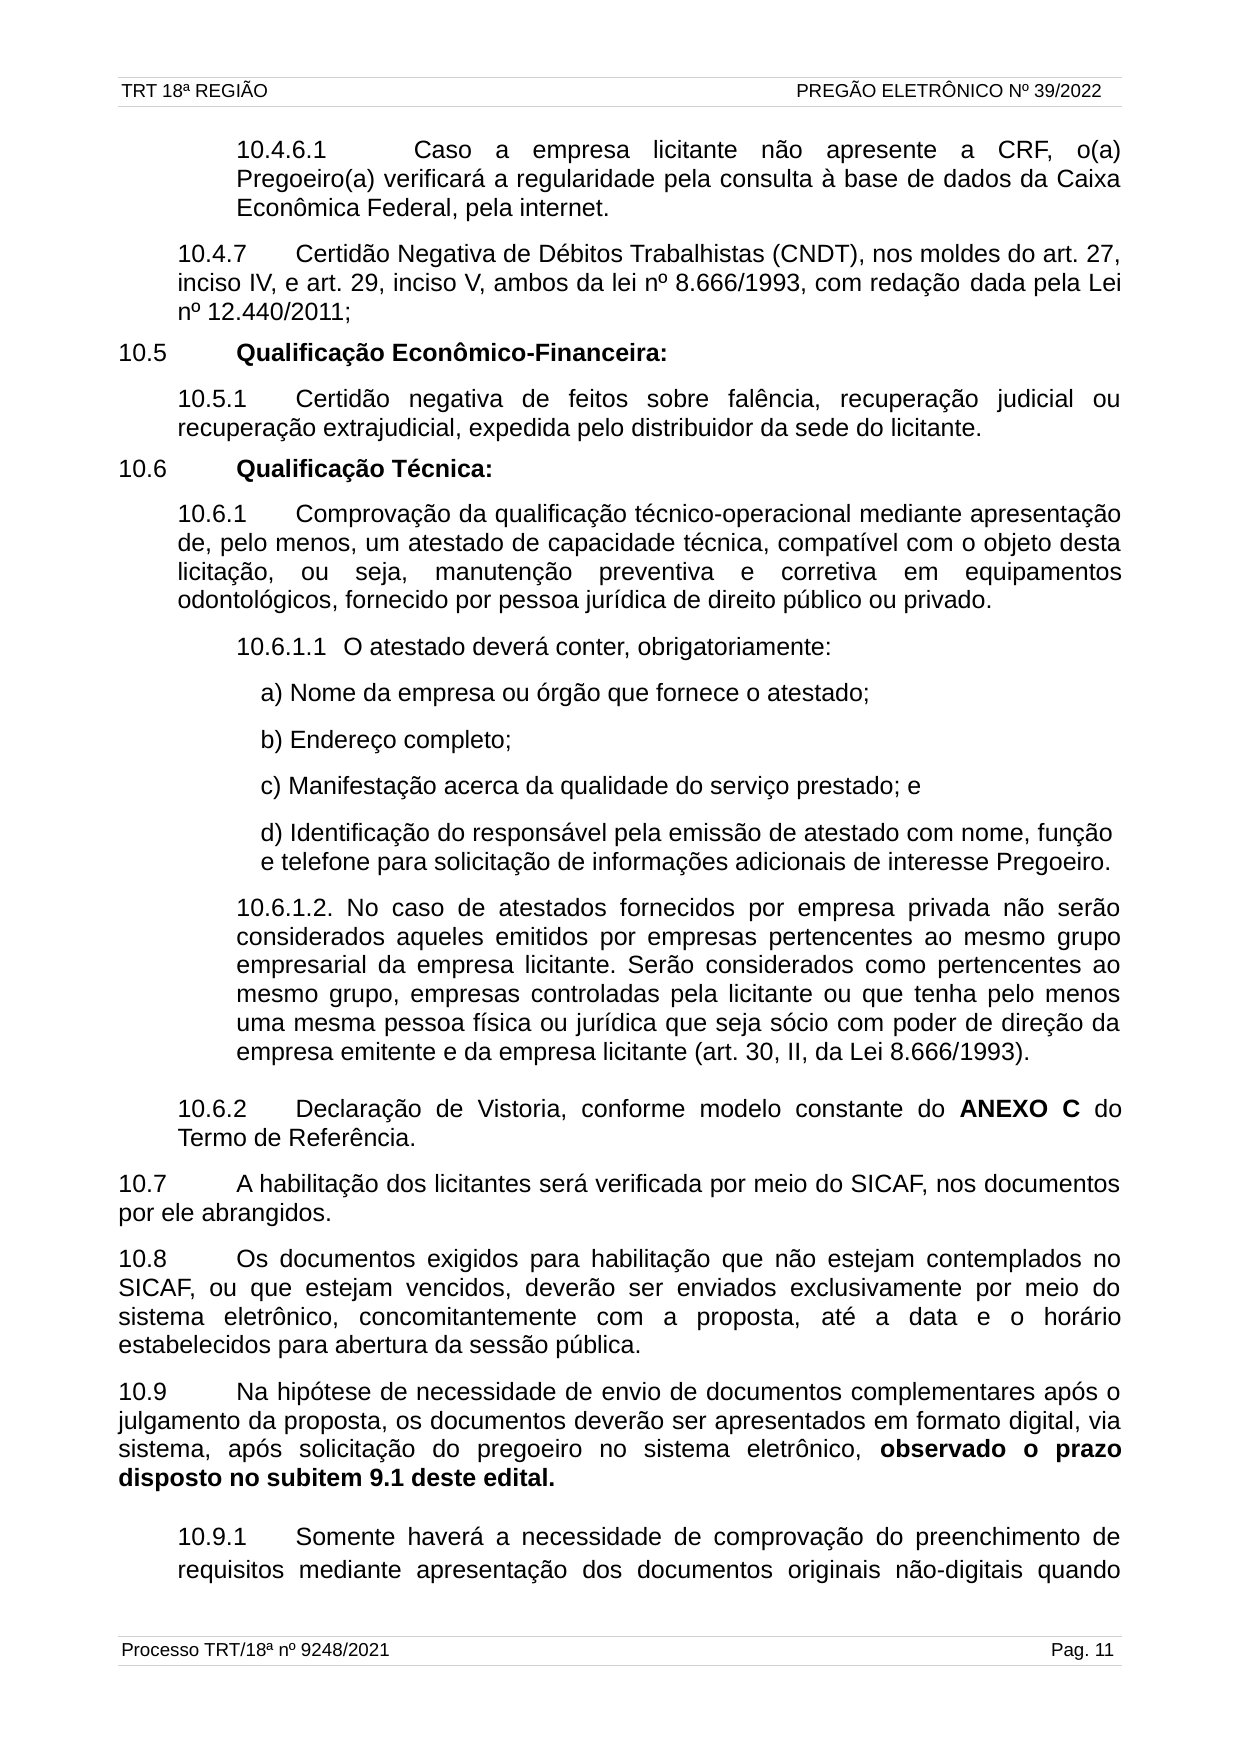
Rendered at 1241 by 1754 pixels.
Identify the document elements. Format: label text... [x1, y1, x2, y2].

list 10.4.7 Certidão Negativa de Débitos Trabalhistas (CNDT), nos moldes do art. 27, inciso IV, e art. 29, inciso V, ambos da lei nº 8.666/1993, com redação dada pela Lei nº 12.440/2011; [177, 239, 1122, 326]
text 10.5 Qualificação Econômico-Financeira: [118, 338, 1122, 367]
text 10.6.1 Comprovação da qualificação técnico-operacional mediante apresentação de, pelo menos, um atestado de capacidade técnica, compatível com o objeto desta licitação, ou seja, manutenção preventiva e corretiva em equipamentos odontológicos, fornecido por pessoa jurídica de direito público ou privado. [177, 499, 1122, 614]
text 10.8 Os documentos exigidos para habilitação que não estejam contemplados no SICAF, ou que estejam vencidos, deverão ser enviados exclusivamente por meio do sistema eletrônico, concomitantemente com a proposta, até a data e o horário estabelecidos para abertura da sessão pública. [118, 1244, 1122, 1359]
text a) Nome da empresa ou órgão que fornece o atestado; [193, 678, 1122, 707]
text 10.4.6.1 Caso a empresa licitante não apresente a CRF, o(a) Pregoeiro(a) verificará a regularidade pela consulta à base de dados da Caixa Econômica Federal, pela internet. [236, 136, 1122, 222]
text c) Manifestação acerca da qualidade do serviço prestado; e [193, 771, 1122, 800]
text 10.6.1.1 O atestado deverá conter, obrigatoriamente: [236, 632, 1122, 661]
text 10.5.1 Certidão negativa de feitos sobre falência, recuperação judicial ou recuperação extrajudicial, expedida pelo distribuidor da sede do licitante. [177, 384, 1122, 441]
text d) Identificação do responsável pela emissão de atestado com nome, função e telefone para solicitação de informações adicionais de interesse Pregoeiro. [193, 818, 1122, 875]
list 10.7 A habilitação dos licitantes será verificada por meio do SICAF, nos documentos por ele abrangidos. [118, 1169, 1122, 1227]
list 10.9.1 Somente haverá a necessidade de comprovação do preenchimento de requisitos mediante apresentação dos documentos originais não-digitais quando [177, 1522, 1122, 1584]
text 10.6 Qualificação Técnica: [118, 454, 1122, 482]
text 10.9 Na hipótese de necessidade de envio de documentos complementares após o julgamento da proposta, os documentos deverão ser apresentados em formato digital, via sistema, após solicitação do pregoeiro no sistema eletrônico, observado o prazo disposto no subitem 9.1 deste edital. [118, 1377, 1122, 1492]
text b) Endereço completo; [193, 725, 1122, 754]
text 10.6.1.2. No caso de atestados fornecidos por empresa privada não serão considerados aqueles emitidos por empresas pertencentes ao mesmo grupo empresarial da empresa licitante. Serão considerados como pertencentes ao mesmo grupo, empresas controladas pela licitante ou que tenha pelo menos uma mesma pessoa física ou jurídica que seja sócio com poder de direção da empresa emitente e da empresa licitante (art. 30, II, da Lei 8.666/1993). [236, 893, 1122, 1066]
text 10.6.2 Declaração de Vistoria, conforme modelo constante do ANEXO C do Termo de Referência. [177, 1094, 1122, 1151]
